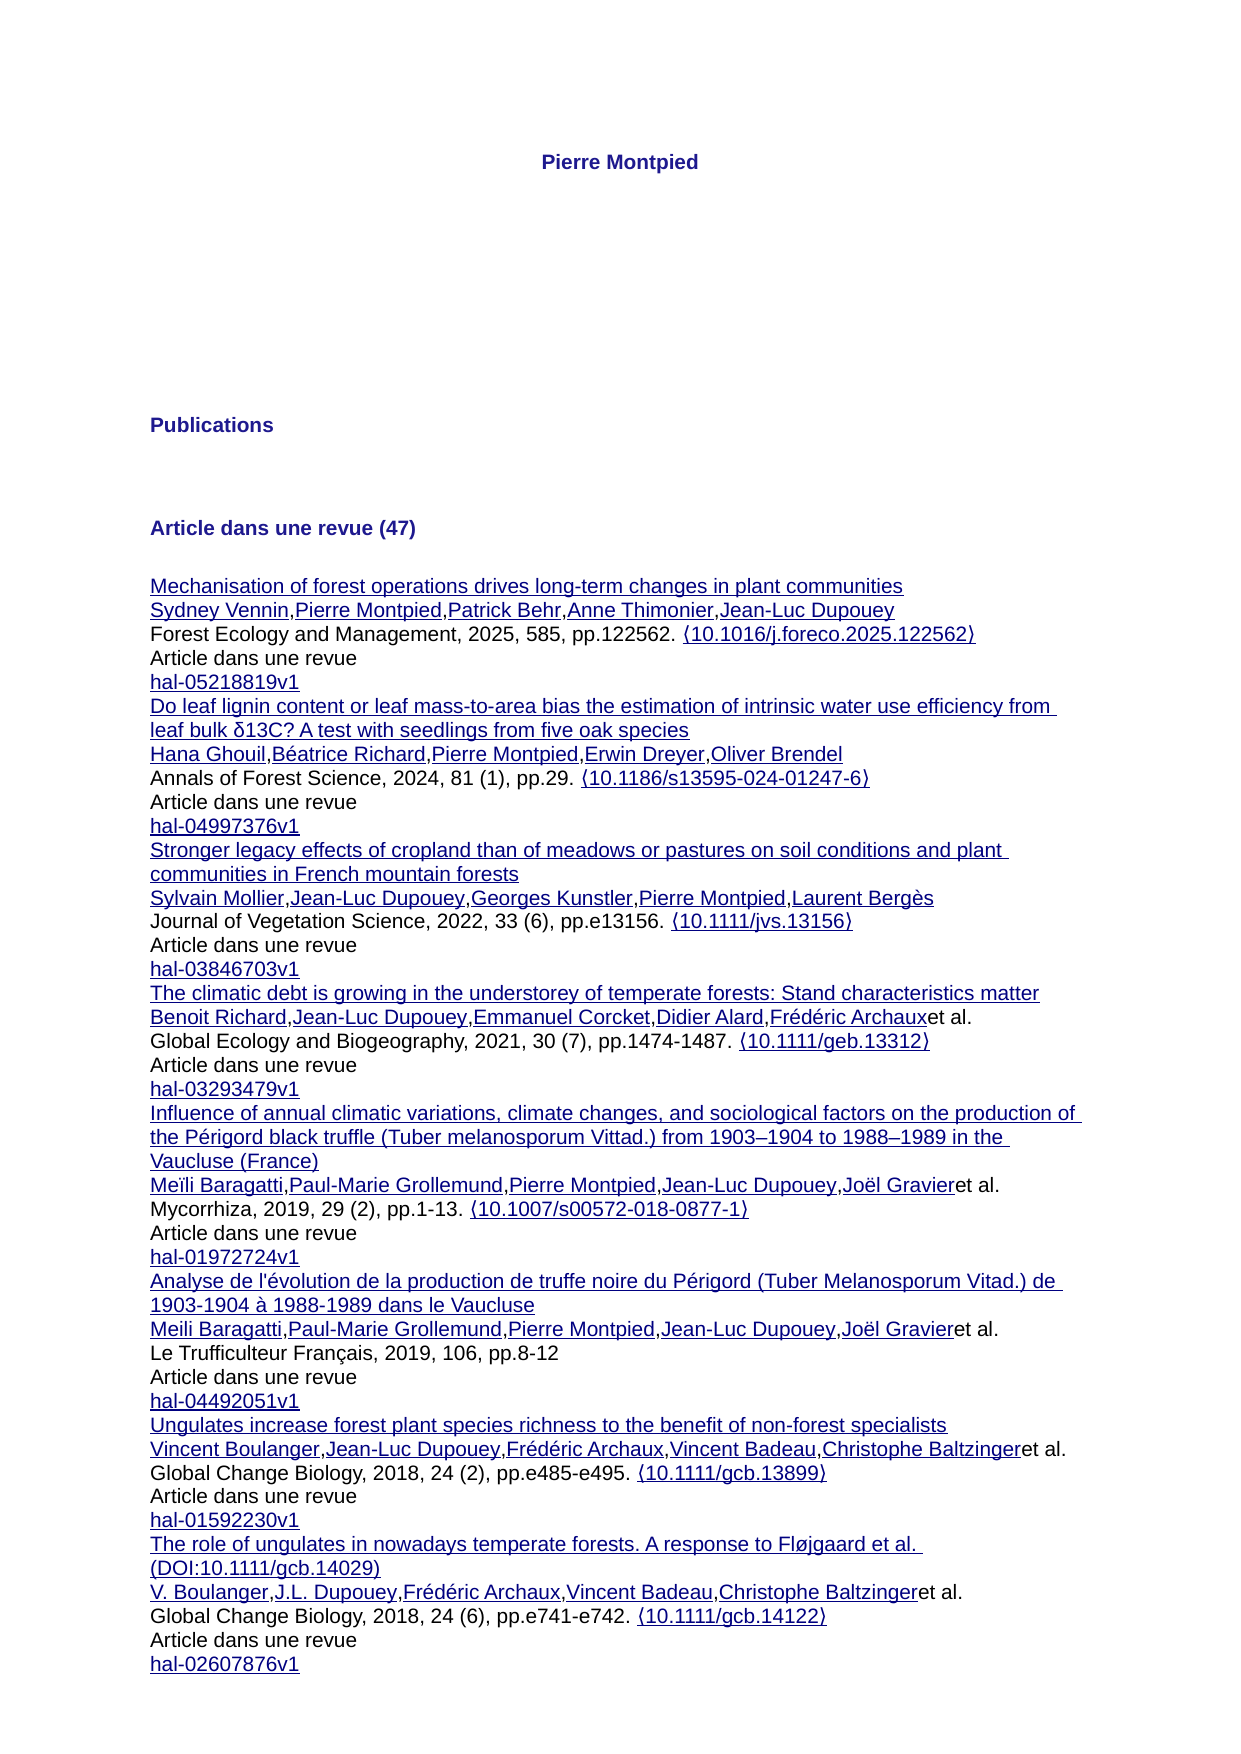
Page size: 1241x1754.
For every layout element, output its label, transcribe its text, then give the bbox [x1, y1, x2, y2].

subtitle Publications [150, 412, 1090, 436]
table_cell Influence of annual climatic variations, climate changes, and sociological factors on the production of the Périgord black truffle (Tuber melanosporum Vittad.) from 1903–1904 to 1988–1989 in the Vaucluse (France) Meïli Baragatti,Paul-Marie Grollemund,Pierre Montpied,Jean-Luc Dupouey,Joël Gravieret al. Mycorrhiza, 2019, 29 (2), pp.1-13. ⟨10.1007/s00572-018-0877-1⟩ Article dans une revue hal-01972724v1 [150, 1101, 1090, 1269]
table_cell Stronger legacy effects of cropland than of meadows or pastures on soil conditions and plant communities in French mountain forests Sylvain Mollier,Jean-Luc Dupouey,Georges Kunstler,Pierre Montpied,Laurent Bergès Journal of Vegetation Science, 2022, 33 (6), pp.e13156. ⟨10.1111/jvs.13156⟩ Article dans une revue hal-03846703v1 [150, 838, 1090, 981]
table_cell Do leaf lignin content or leaf mass-to-area bias the estimation of intrinsic water use efficiency from leaf bulk δ13C? A test with seedlings from five oak species Hana Ghouil,Béatrice Richard,Pierre Montpied,Erwin Dreyer,Oliver Brendel Annals of Forest Science, 2024, 81 (1), pp.29. ⟨10.1186/s13595-024-01247-6⟩ Article dans une revue hal-04997376v1 [150, 694, 1090, 837]
table_cell The role of ungulates in nowadays temperate forests. A response to Fløjgaard et al. (DOI:10.1111/gcb.14029) V. Boulanger,J.L. Dupouey,Frédéric Archaux,Vincent Badeau,Christophe Baltzingeret al. Global Change Biology, 2018, 24 (6), pp.e741-e742. ⟨10.1111/gcb.14122⟩ Article dans une revue hal-02607876v1 [150, 1532, 1090, 1676]
subtitle Pierre Montpied [150, 150, 1090, 174]
table_cell Analyse de l'évolution de la production de truffe noire du Périgord (Tuber Melanosporum Vitad.) de 1903-1904 à 1988-1989 dans le Vaucluse Meili Baragatti,Paul-Marie Grollemund,Pierre Montpied,Jean-Luc Dupouey,Joël Gravieret al. Le Trufficulteur Français, 2019, 106, pp.8-12 Article dans une revue hal-04492051v1 [150, 1269, 1090, 1412]
table_cell Ungulates increase forest plant species richness to the benefit of non-forest specialists Vincent Boulanger,Jean-Luc Dupouey,Frédéric Archaux,Vincent Badeau,Christophe Baltzingeret al. Global Change Biology, 2018, 24 (2), pp.e485-e495. ⟨10.1111/gcb.13899⟩ Article dans une revue hal-01592230v1 [150, 1413, 1090, 1532]
table_header Mechanisation of forest operations drives long-term changes in plant communities Sydney Vennin,Pierre Montpied,Patrick Behr,Anne Thimonier,Jean-Luc Dupouey Forest Ecology and Management, 2025, 585, pp.122562. ⟨10.1016/j.foreco.2025.122562⟩ Article dans une revue hal-05218819v1 [150, 574, 1090, 694]
subtitle Article dans une revue (47) [150, 516, 1090, 539]
table_cell The climatic debt is growing in the understorey of temperate forests: Stand characteristics matter Benoit Richard,Jean-Luc Dupouey,Emmanuel Corcket,Didier Alard,Frédéric Archauxet al. Global Ecology and Biogeography, 2021, 30 (7), pp.1474-1487. ⟨10.1111/geb.13312⟩ Article dans une revue hal-03293479v1 [150, 981, 1090, 1101]
